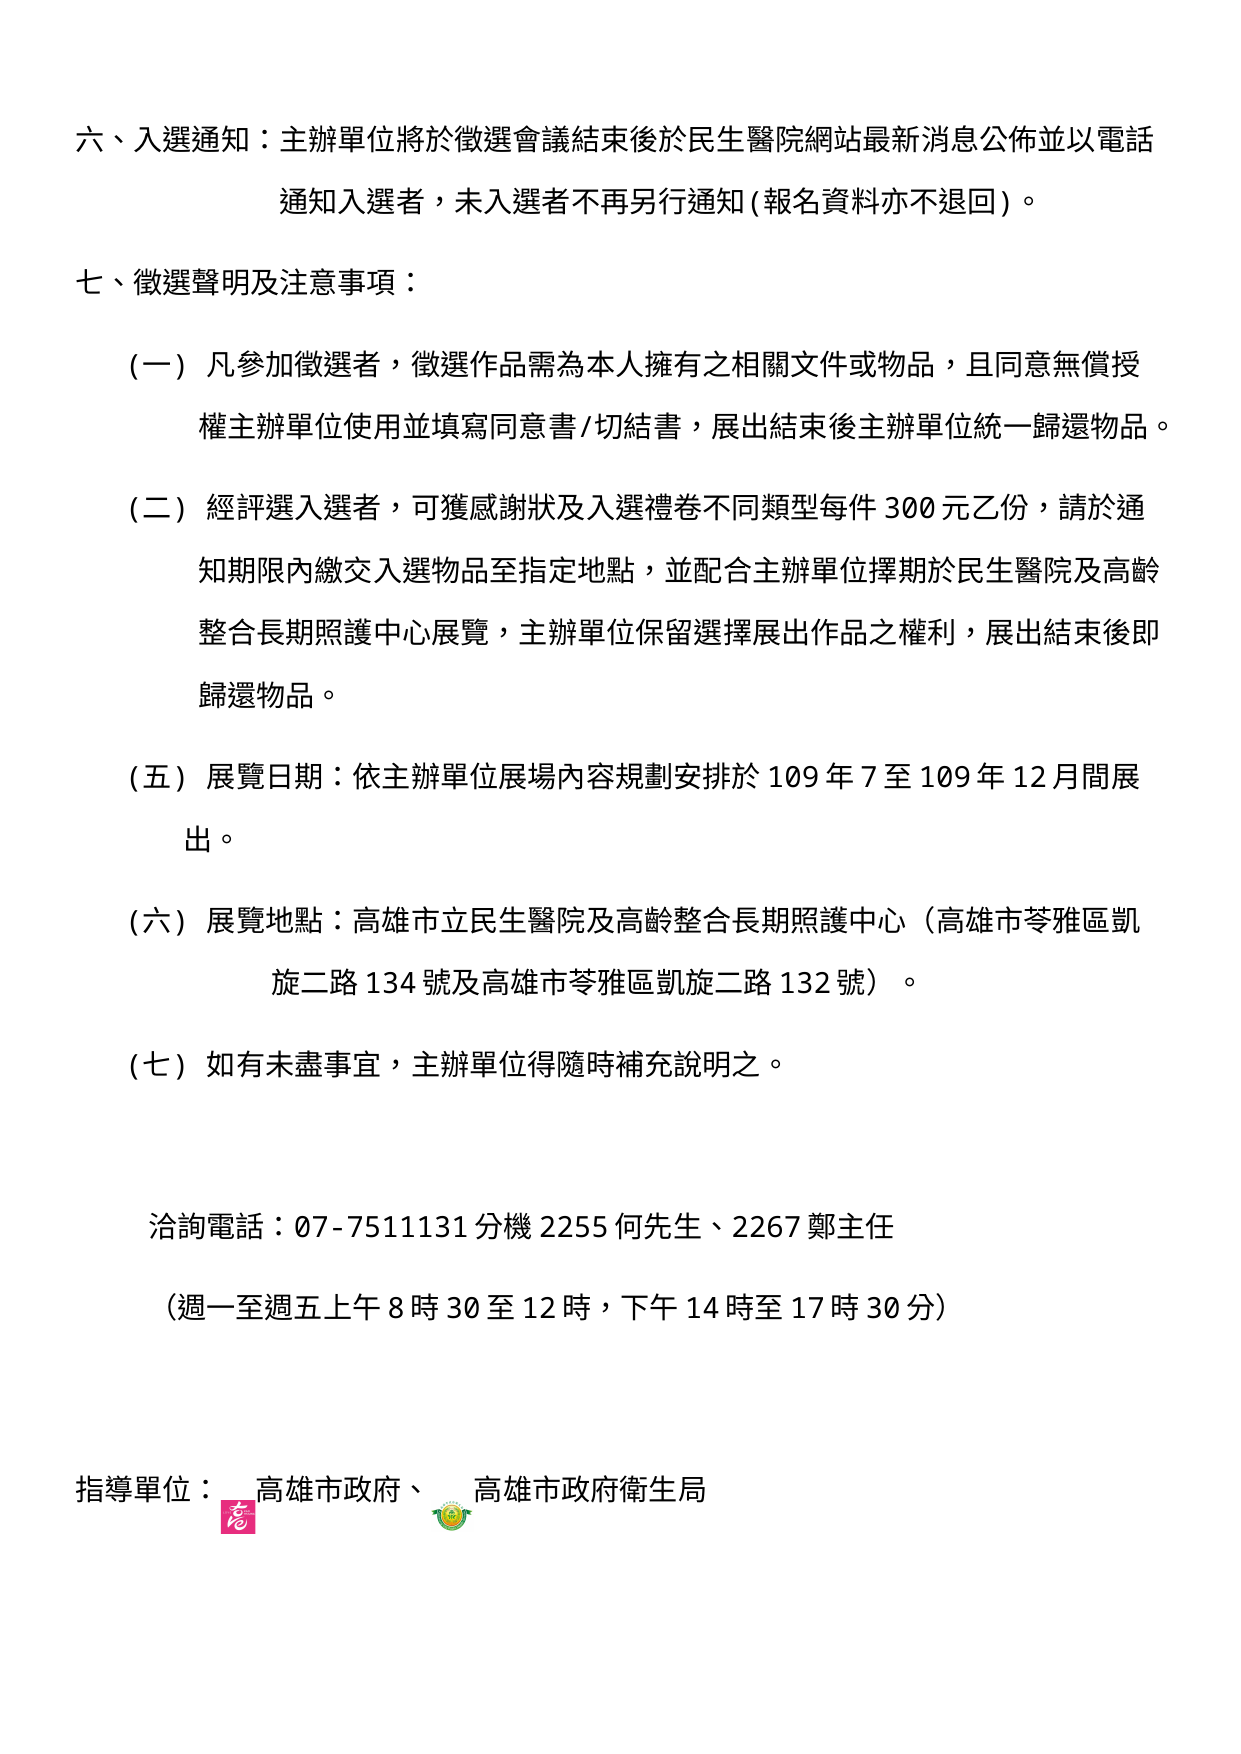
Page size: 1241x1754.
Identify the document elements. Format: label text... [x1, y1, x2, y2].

text (五) 展覽日期：依主辦單位展場內容規劃安排於109年7至109年12月間展出。 [125, 733, 1165, 858]
text (六) 展覽地點：高雄市立民生醫院及高齡整合長期照護中心（高雄市苓雅區凱旋二路134號及高雄市苓雅區凱旋二路132號）。 [125, 877, 1165, 1002]
text (一) 凡參加徵選者，徵選作品需為本人擁有之相關文件或物品，且同意無償授權主辦單位使用並填寫同意書/切結書，展出結束後主辦單位統一歸還物品。 [125, 321, 1165, 446]
text （週一至週五上午8時30至12時，下午14時至17時30分） [75, 1264, 1165, 1327]
text 洽詢電話：07-7511131分機2255何先生、2267鄭主任 [75, 1183, 1165, 1246]
text (二) 經評選入選者，可獲感謝狀及入選禮卷不同類型每件300元乙份，請於通知期限內繳交入選物品至指定地點，並配合主辦單位擇期於民生醫院及高齡整合長期照護中心展覽，主辦單位保留選擇展出作品之權利，展出結束後即歸還物品。 [125, 464, 1165, 714]
text 六、入選通知：主辦單位將於徵選會議結束後於民生醫院網站最新消息公佈並以電話通知入選者，未入選者不再另行通知(報名資料亦不退回)。 [75, 96, 1165, 221]
text 指導單位：高雄市政府、高雄市政府衛生局 [75, 1427, 1165, 1552]
text (七) 如有未盡事宜，主辦單位得隨時補充說明之。 [125, 1021, 1165, 1083]
text 七、徵選聲明及注意事項： [75, 239, 1165, 302]
